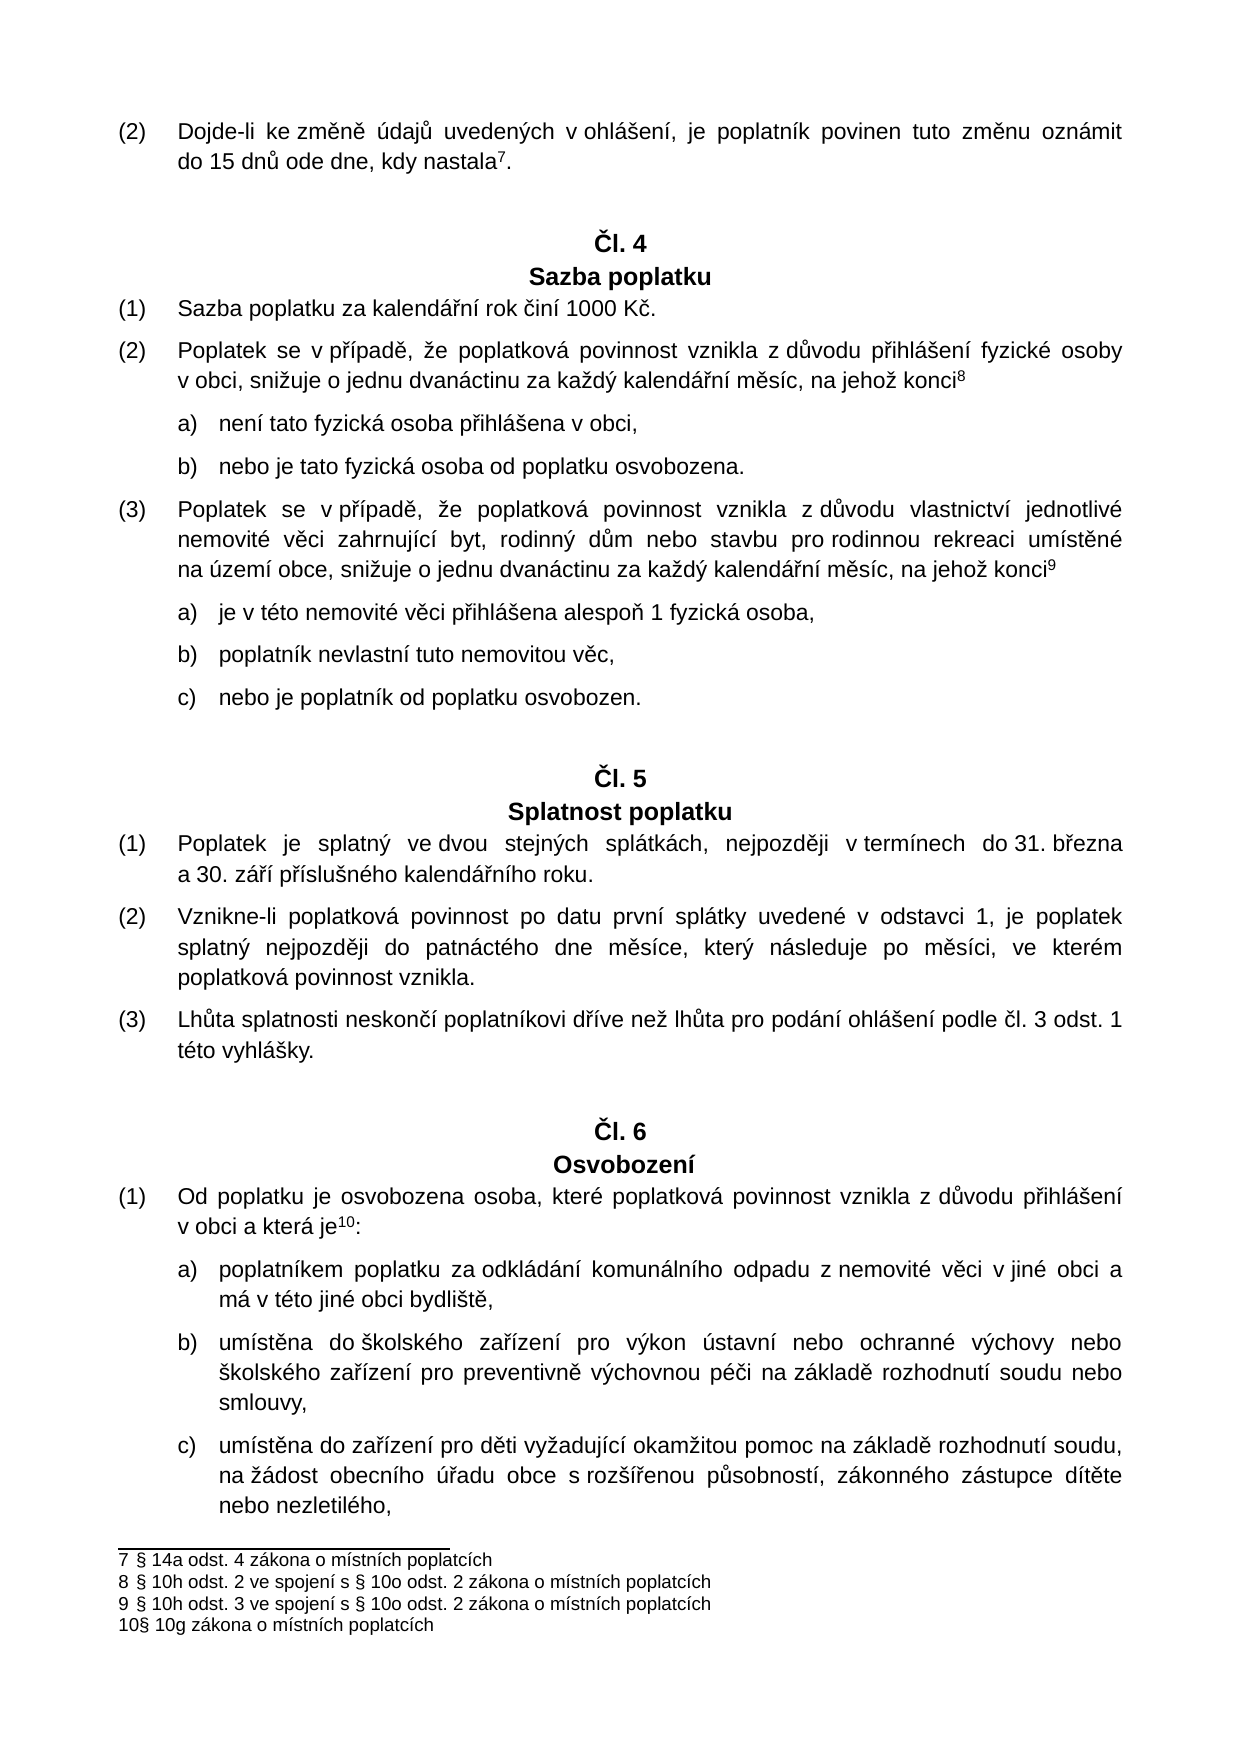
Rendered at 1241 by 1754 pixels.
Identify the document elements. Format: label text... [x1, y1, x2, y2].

list Lhůta splatnosti neskončí poplatníkovi dříve než lhůta pro podání ohlášení podle čl. 3 odst. 1 této vyhlášky. [118, 1006, 1122, 1063]
list Poplatek se v případě, že poplatková povinnost vznikla z důvodu vlastnictví jednotlivé nemovité věci zahrnující byt, rodinný dům nebo stavbu pro rodinnou rekreaci umístěné na území obce, snižuje o jednu dvanáctinu za každý kalendářní měsíc, na jehož konci [118, 496, 1122, 582]
list § 14a odst. 4 zákona o místních poplatcích [118, 1549, 1122, 1571]
list § 10g zákona o místních poplatcích [118, 1614, 1122, 1635]
list poplatník nevlastní tuto nemovitou věc, [177, 641, 1122, 668]
list umístěna do zařízení pro děti vyžadující okamžitou pomoc na základě rozhodnutí soudu, na žádost obecního úřadu obce s rozšířenou působností, zákonného zástupce dítěte nebo nezletilého, [177, 1432, 1122, 1519]
list Vznikne-li poplatková povinnost po datu první splátky uvedené v odstavci 1, je poplatek splatný nejpozději do patnáctého dne měsíce, který následuje po měsíci, ve kterém poplatková povinnost vznikla. [118, 903, 1122, 990]
list je v této nemovité věci přihlášena alespoň 1 fyzická osoba, [177, 599, 1122, 625]
subtitle Čl. 5 Splatnost poplatku [118, 764, 1122, 826]
list § 10h odst. 3 ve spojení s § 10o odst. 2 zákona o místních poplatcích [118, 1592, 1122, 1614]
list nebo je tato fyzická osoba od poplatku osvobozena. [177, 453, 1122, 479]
subtitle Čl. 4 Sazba poplatku [118, 228, 1122, 290]
list nebo je poplatník od poplatku osvobozen. [177, 684, 1122, 711]
list Poplatek je splatný ve dvou stejných splátkách, nejpozději v termínech do 31. března a 30. září příslušného kalendářního roku. [118, 830, 1122, 887]
list Dojde-li ke změně údajů uvedených v ohlášení, je poplatník povinen tuto změnu oznámit do 15 dnů ode dne, kdy nastala. [118, 118, 1122, 175]
list Od poplatku je osvobozena osoba, které poplatková povinnost vznikla z důvodu přihlášení v obci a která je: [118, 1183, 1122, 1239]
list není tato fyzická osoba přihlášena v obci, [177, 410, 1122, 437]
list § 10h odst. 2 ve spojení s § 10o odst. 2 zákona o místních poplatcích [118, 1571, 1122, 1592]
list Sazba poplatku za kalendářní rok činí 1000 Kč. [118, 294, 1122, 321]
list poplatníkem poplatku za odkládání komunálního odpadu z nemovité věci v jiné obci a má v této jiné obci bydliště, [177, 1256, 1122, 1312]
subtitle Čl. 6 Osvobození [118, 1117, 1122, 1179]
list Poplatek se v případě, že poplatková povinnost vznikla z důvodu přihlášení fyzické osoby v obci, snižuje o jednu dvanáctinu za každý kalendářní měsíc, na jehož konci [118, 337, 1122, 394]
list umístěna do školského zařízení pro výkon ústavní nebo ochranné výchovy nebo školského zařízení pro preventivně výchovnou péči na základě rozhodnutí soudu nebo smlouvy, [177, 1329, 1122, 1416]
